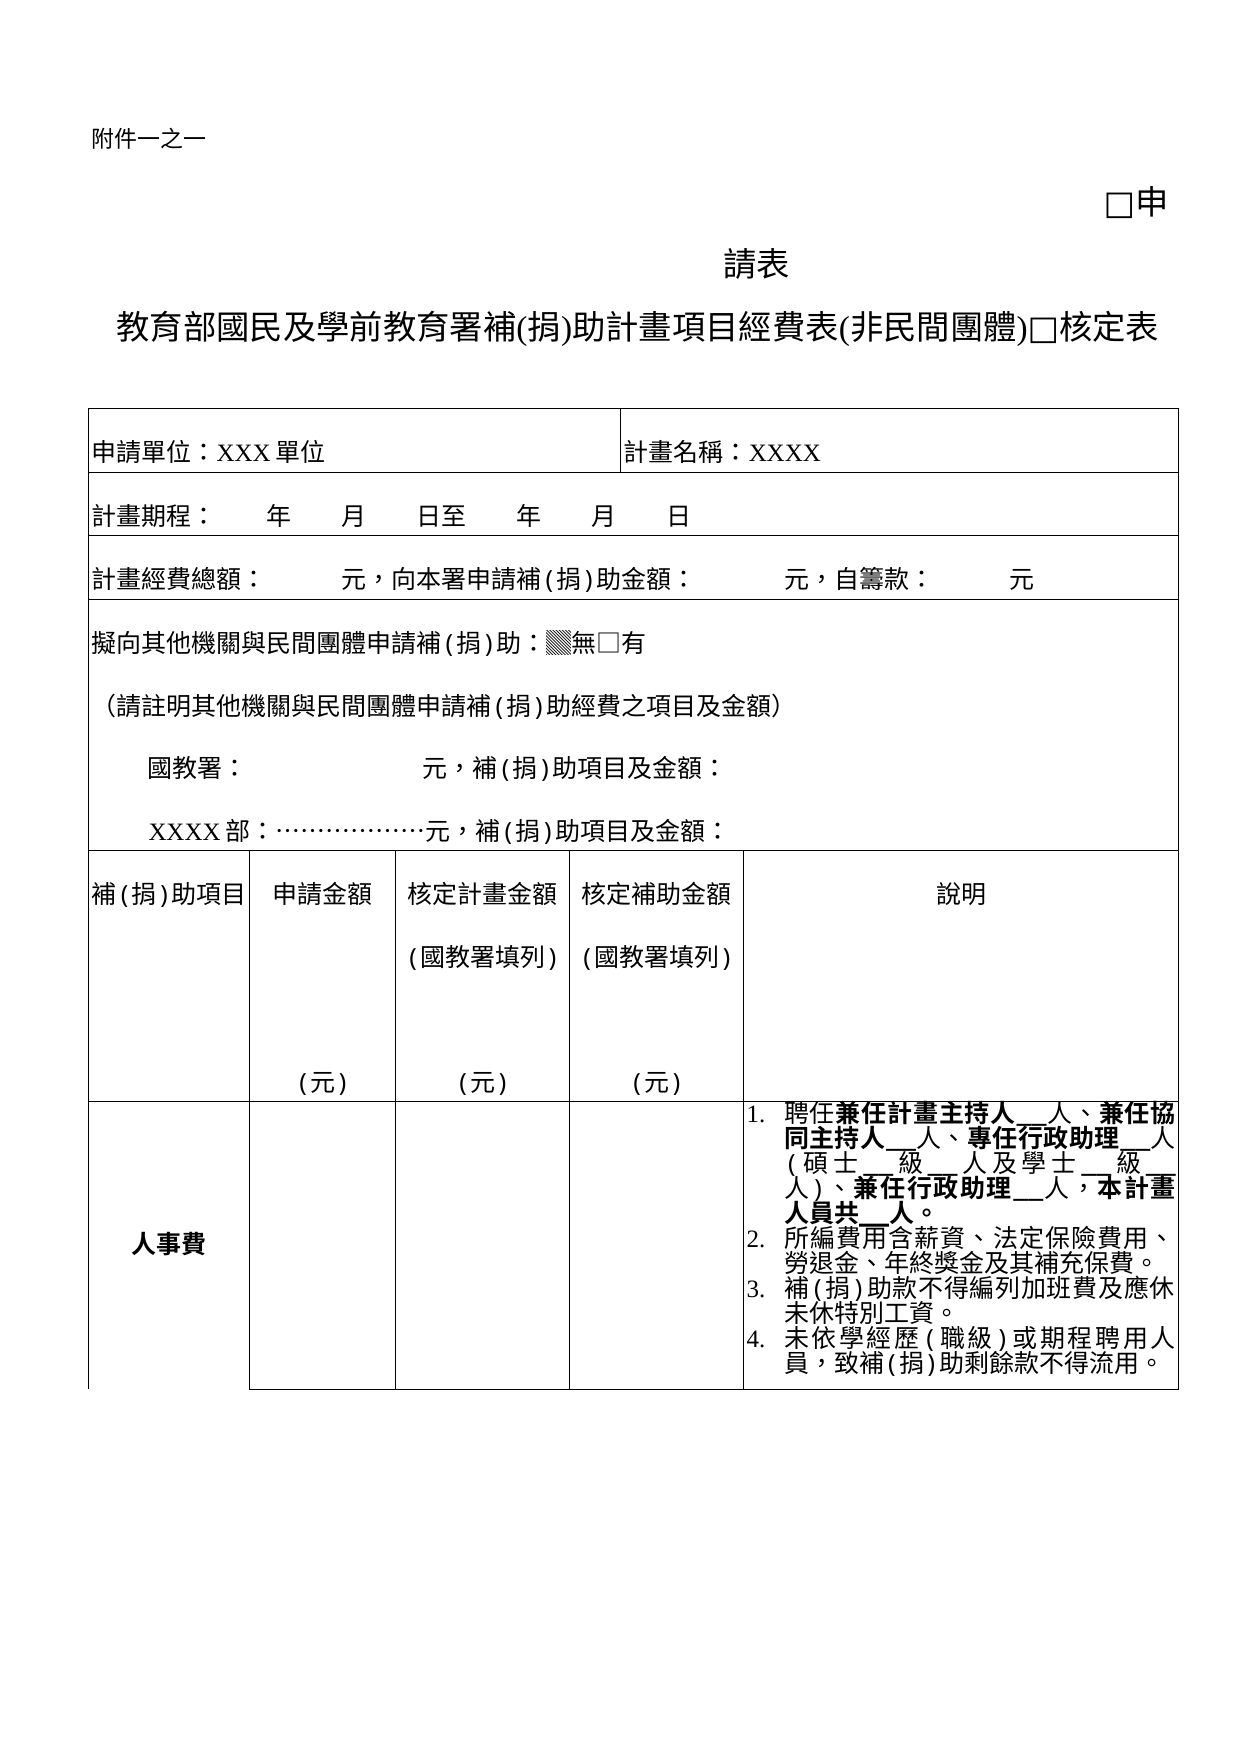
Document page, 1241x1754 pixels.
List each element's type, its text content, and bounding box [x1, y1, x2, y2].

table_cell 補(捐)助項目 [89, 851, 249, 1101]
table_cell [570, 1102, 743, 1389]
table_cell 說明 [744, 851, 1178, 1101]
table_cell 申請單位：XXX單位 [89, 409, 620, 472]
table_cell [1179, 1101, 1187, 1389]
table_cell [1179, 850, 1187, 1101]
table_cell □申請表 [720, 158, 1187, 283]
table_cell 人事費 [89, 1102, 249, 1389]
table_cell 核定補助金額 (國教署填列) (元) [570, 851, 743, 1101]
table_cell 教育部國民及學前教育署補(捐)助計畫項目經費表(非民間團體)□核定表 [89, 283, 1187, 346]
table_cell [250, 1102, 395, 1389]
table_cell [396, 1102, 569, 1389]
table_cell [89, 346, 396, 408]
table_cell [518, 346, 720, 408]
table_cell 計畫期程： 年 月 日至 年 月 日 [89, 473, 1178, 535]
table_cell [720, 346, 1187, 408]
table_cell [396, 346, 518, 408]
table_cell 聘任兼任計畫主持人__人、兼任協同主持人__人、專任行政助理__人(碩士__級__人及學士__級__人)、兼任行政助理__人，本計畫人員共__人。 所編費用含薪資、法定保險費用、勞退金、年終獎金及其補充保費。 補(捐)助款不得編列加班費及應休未休特別工資。 未依學經歷(職級)或期程聘用人員，致補(捐)助剩餘款不得流用。 [744, 1102, 1178, 1389]
table_header [720, 96, 1187, 158]
table_cell 計畫經費總額： 元，向本署申請補(捐)助金額： 元，自籌款： 元 [89, 536, 1178, 599]
table_header [396, 96, 518, 158]
table_cell [1179, 408, 1187, 472]
table_cell 申請金額 (元) [250, 851, 395, 1101]
table_cell [1179, 472, 1187, 535]
table_cell [1179, 599, 1187, 850]
table_cell 計畫名稱：XXXX [621, 409, 1178, 472]
table_cell 核定計畫金額(國教署填列) (元) [396, 851, 569, 1101]
table_cell [518, 158, 720, 283]
table_header [518, 96, 720, 158]
table_cell 擬向其他機關與民間團體申請補(捐)助：▓無□有 （請註明其他機關與民間團體申請補(捐)助經費之項目及金額） 國教署： 元，補(捐)助項目及金額： XXXX部：………………元，補(捐)助項目及金額： [89, 600, 1178, 850]
table_cell [89, 158, 396, 283]
table_cell [396, 158, 518, 283]
table_header 附件一之一 [89, 96, 396, 158]
table_cell [1179, 535, 1187, 599]
